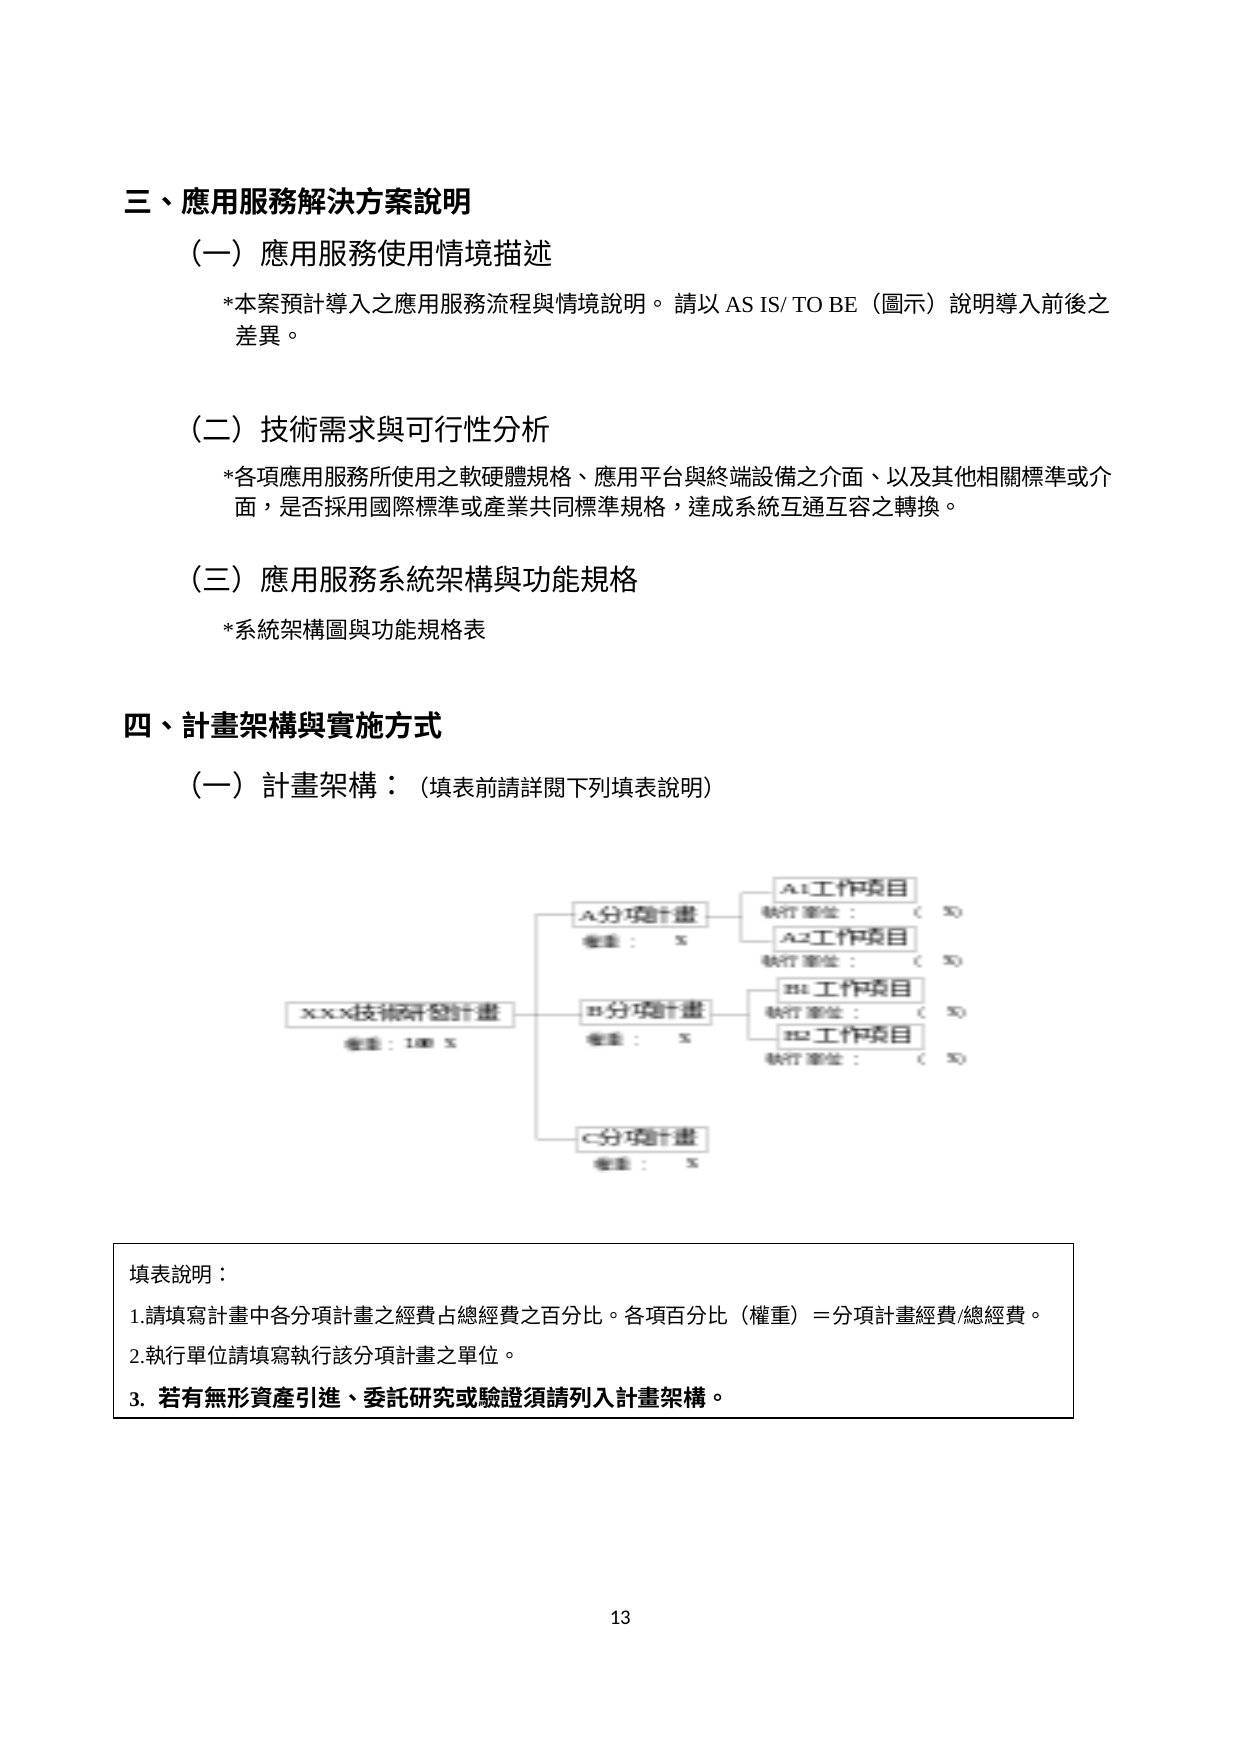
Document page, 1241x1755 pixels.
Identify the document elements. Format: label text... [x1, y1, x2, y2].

text （二）技術需求與可行性分析 [173, 406, 1128, 448]
text （一）應用服務使用情境描述 [123, 231, 1128, 273]
text 填表說明： [129, 1259, 1073, 1289]
text *系統架構圖與功能規格表 [222, 613, 1128, 645]
text 1.請填寫計畫中各分項計畫之經費占總經費之百分比。各項百分比（權重）＝分項計畫經費/總經費。 [129, 1299, 1073, 1329]
text （一）計畫架構：（填表前請詳閱下列填表說明） [174, 762, 1128, 804]
text 三、應用服務解決方案說明 [123, 179, 670, 221]
text （三）應用服務系統架構與功能規格 [123, 557, 1128, 599]
text 四、計畫架構與實施方式 [123, 703, 670, 745]
text 2.執行單位請填寫執行該分項計畫之單位。 [129, 1339, 1073, 1370]
text 3. 若有無形資產引進、委託研究或驗證須請列入計畫架構。 [129, 1380, 1073, 1413]
text *本案預計導入之應用服務流程與情境說明。 請以AS IS/ TO BE（圖示）說明導入前後之差異。 [222, 286, 1128, 351]
text *各項應用服務所使用之軟硬體規格、應用平台與終端設備之介面、以及其他相關標準或介面，是否採用國際標準或產業共同標準規格，達成系統互通互容之轉換。 [223, 461, 1128, 521]
